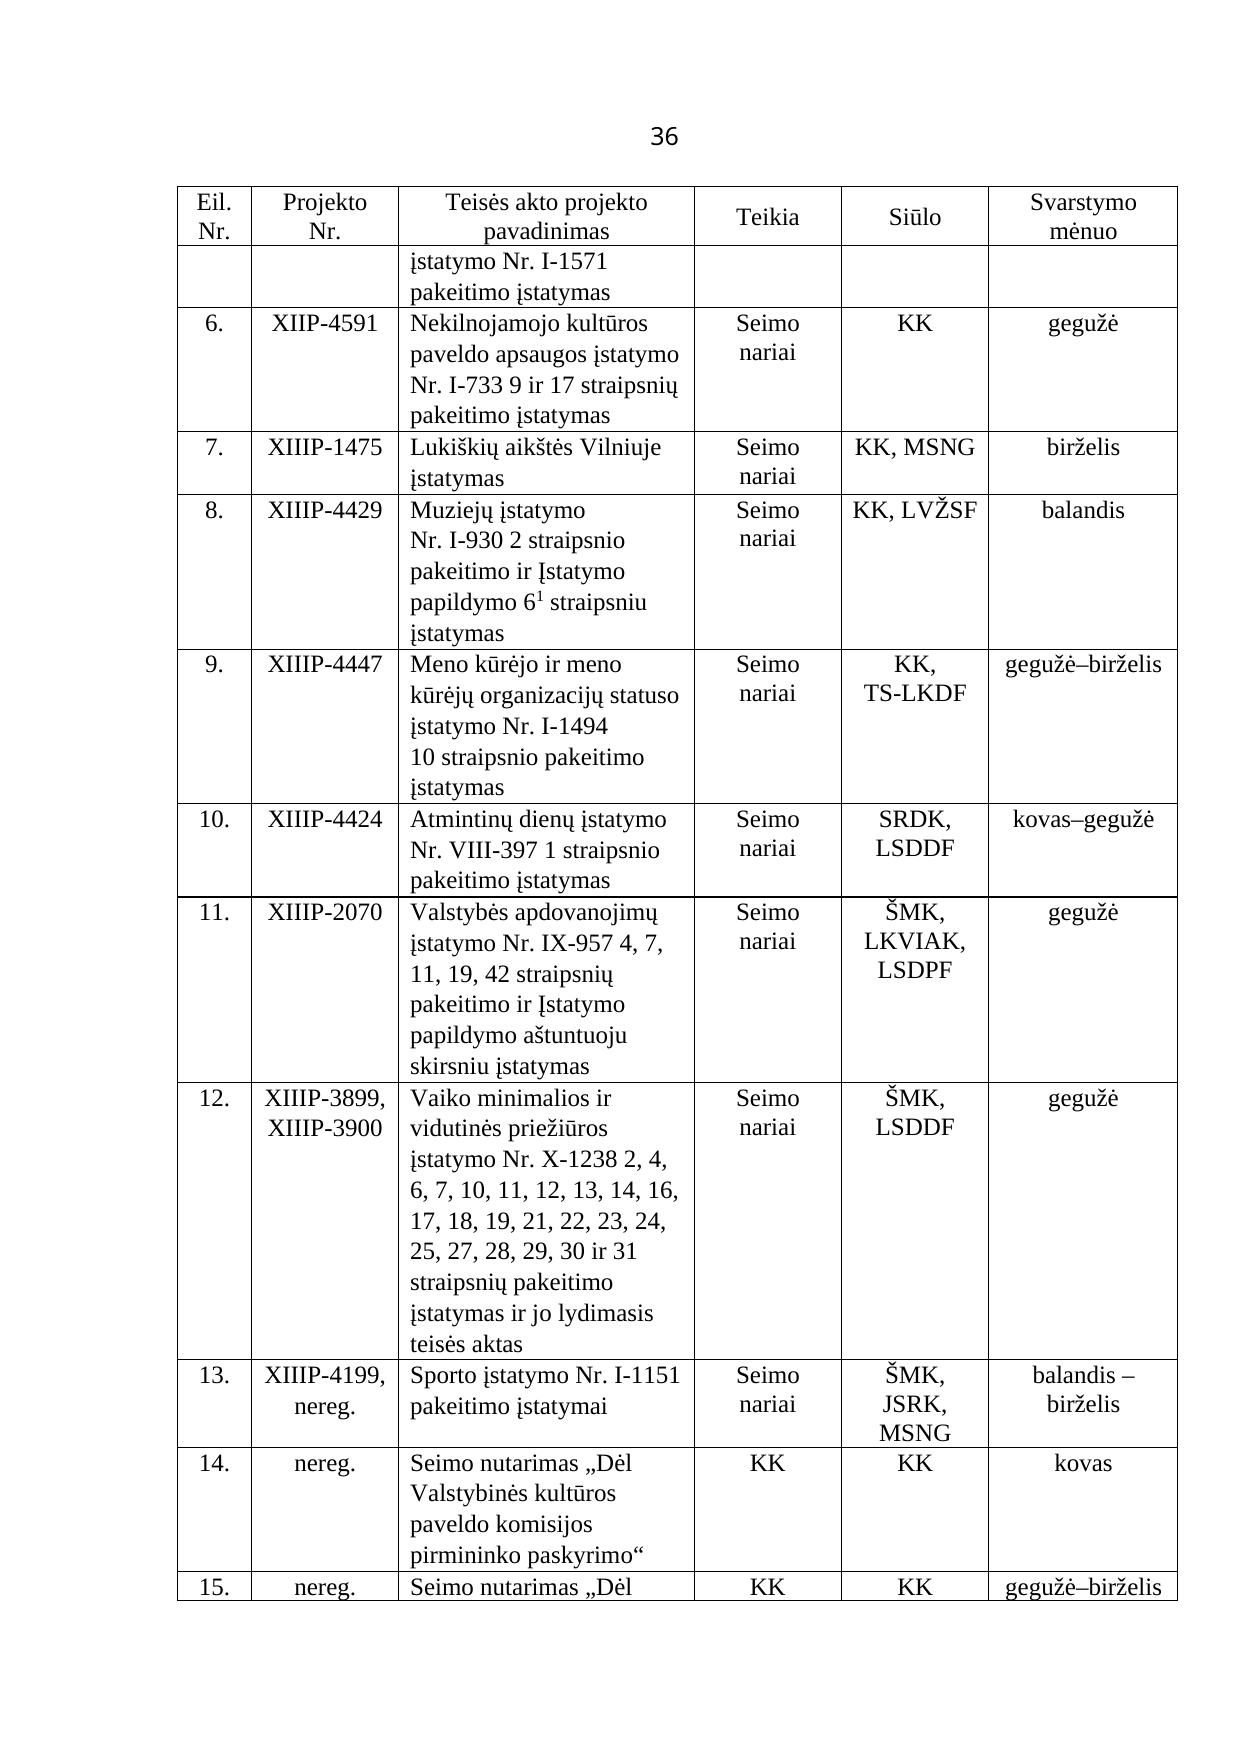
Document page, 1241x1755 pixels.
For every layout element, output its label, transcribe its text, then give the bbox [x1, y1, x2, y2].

table_cell 11. [178, 898, 251, 1082]
table_cell SRDK, LSDDF [842, 804, 988, 896]
table_cell Seimo nariai [695, 1083, 841, 1359]
table_cell Seimo nariai [695, 898, 841, 1082]
table_header Teisės akto projekto pavadinimas [399, 187, 694, 245]
table_cell Lukiškių aikštės Vilniuje įstatymas [399, 432, 694, 494]
table_cell Seimo nariai [695, 1360, 841, 1447]
table_cell XIIIP-4447 [252, 650, 398, 803]
table_cell XIIIP-4424 [252, 804, 398, 896]
table_cell Seimo nutarimas „Dėl Valstybinės kultūros paveldo komisijos pirmininko paskyrimo“ [399, 1448, 694, 1571]
table_cell Valstybės apdovanojimų įstatymo Nr. IX-957 4, 7, 11, 19, 42 straipsnių pakeitimo ir Įstatymo papildymo aštuntuoju skirsniu įstatymas [399, 898, 694, 1082]
table_cell KK, MSNG [842, 432, 988, 494]
table_header Svarstymo mėnuo [989, 187, 1177, 245]
table_cell nereg. [252, 1572, 398, 1600]
table_cell XIIIP-2070 [252, 898, 398, 1082]
table_cell ŠMK, LSDDF [842, 1083, 988, 1359]
table_header Siūlo [842, 187, 988, 245]
table_cell 14. [178, 1448, 251, 1571]
table_cell KK [842, 1448, 988, 1571]
table_cell įstatymo Nr. I-1571 pakeitimo įstatymas [399, 246, 694, 307]
table_cell KK [842, 1572, 988, 1600]
table_cell Sporto įstatymo Nr. I-1151 pakeitimo įstatymai [399, 1360, 694, 1447]
table_cell Seimo nariai [695, 495, 841, 648]
table_cell 8. [178, 495, 251, 648]
table_cell 6. [178, 308, 251, 431]
table_cell kovas–gegužė [989, 804, 1177, 896]
table_cell Muziejų įstatymo Nr. I‑930 2 straipsnio pakeitimo ir Įstatymo papildymo 61 straipsniu įstatymas [399, 495, 694, 648]
table_cell nereg. [252, 1448, 398, 1571]
table_cell gegužė [989, 1083, 1177, 1359]
table_cell balandis [989, 495, 1177, 648]
table_cell kovas [989, 1448, 1177, 1571]
table_cell XIIIP-1475 [252, 432, 398, 494]
table_cell KK [695, 1448, 841, 1571]
table_cell [842, 246, 988, 307]
table_cell Nekilnojamojo kultūros paveldo apsaugos įstatymo Nr. I-733 9 ir 17 straipsnių pakeitimo įstatymas [399, 308, 694, 431]
table_cell gegužė–birželis [989, 650, 1177, 803]
table_cell [252, 246, 398, 307]
table_cell Seimo nariai [695, 432, 841, 494]
table_cell [178, 246, 251, 307]
table_header Teikia [695, 187, 841, 245]
table_cell ŠMK, JSRK, MSNG [842, 1360, 988, 1447]
table_cell KK, TS-LKDF [842, 650, 988, 803]
table_header Projekto Nr. [252, 187, 398, 245]
table_cell XIIIP-3899, XIIIP-3900 [252, 1083, 398, 1359]
table_cell 9. [178, 650, 251, 803]
table_cell Meno kūrėjo ir meno kūrėjų organizacijų statuso įstatymo Nr. I-1494 10 straipsnio pakeitimo įstatymas [399, 650, 694, 803]
table_header Eil. Nr. [178, 187, 251, 245]
table_cell Seimo nariai [695, 308, 841, 431]
table_cell Seimo nutarimas „Dėl [399, 1572, 694, 1600]
table_cell 15. [178, 1572, 251, 1600]
table_cell Atmintinų dienų įstatymo Nr. VIII-397 1 straipsnio pakeitimo įstatymas [399, 804, 694, 896]
table_cell XIIP-4591 [252, 308, 398, 431]
table_cell KK, LVŽSF [842, 495, 988, 648]
table_cell XIIIP-4429 [252, 495, 398, 648]
table_cell gegužė–birželis [989, 1572, 1177, 1600]
table_cell Seimo nariai [695, 650, 841, 803]
table_cell ŠMK, LKVIAK, LSDPF [842, 898, 988, 1082]
table_cell birželis [989, 432, 1177, 494]
table_cell Vaiko minimalios ir vidutinės priežiūros įstatymo Nr. X-1238 2, 4, 6, 7, 10, 11, 12, 13, 14, 16, 17, 18, 19, 21, 22, 23, 24, 25, 27, 28, 29, 30 ir 31 straipsnių pakeitimo įstatymas ir jo lydimasis teisės aktas [399, 1083, 694, 1359]
table_cell 10. [178, 804, 251, 896]
table_cell [989, 246, 1177, 307]
table_cell [695, 246, 841, 307]
table_cell 12. [178, 1083, 251, 1359]
table_cell 7. [178, 432, 251, 494]
table_cell Seimo nariai [695, 804, 841, 896]
table_cell gegužė [989, 898, 1177, 1082]
table_cell KK [695, 1572, 841, 1600]
table_cell gegužė [989, 308, 1177, 431]
table_cell KK [842, 308, 988, 431]
table_cell balandis – birželis [989, 1360, 1177, 1447]
table_cell 13. [178, 1360, 251, 1447]
table_cell XIIIP-4199, nereg. [252, 1360, 398, 1447]
